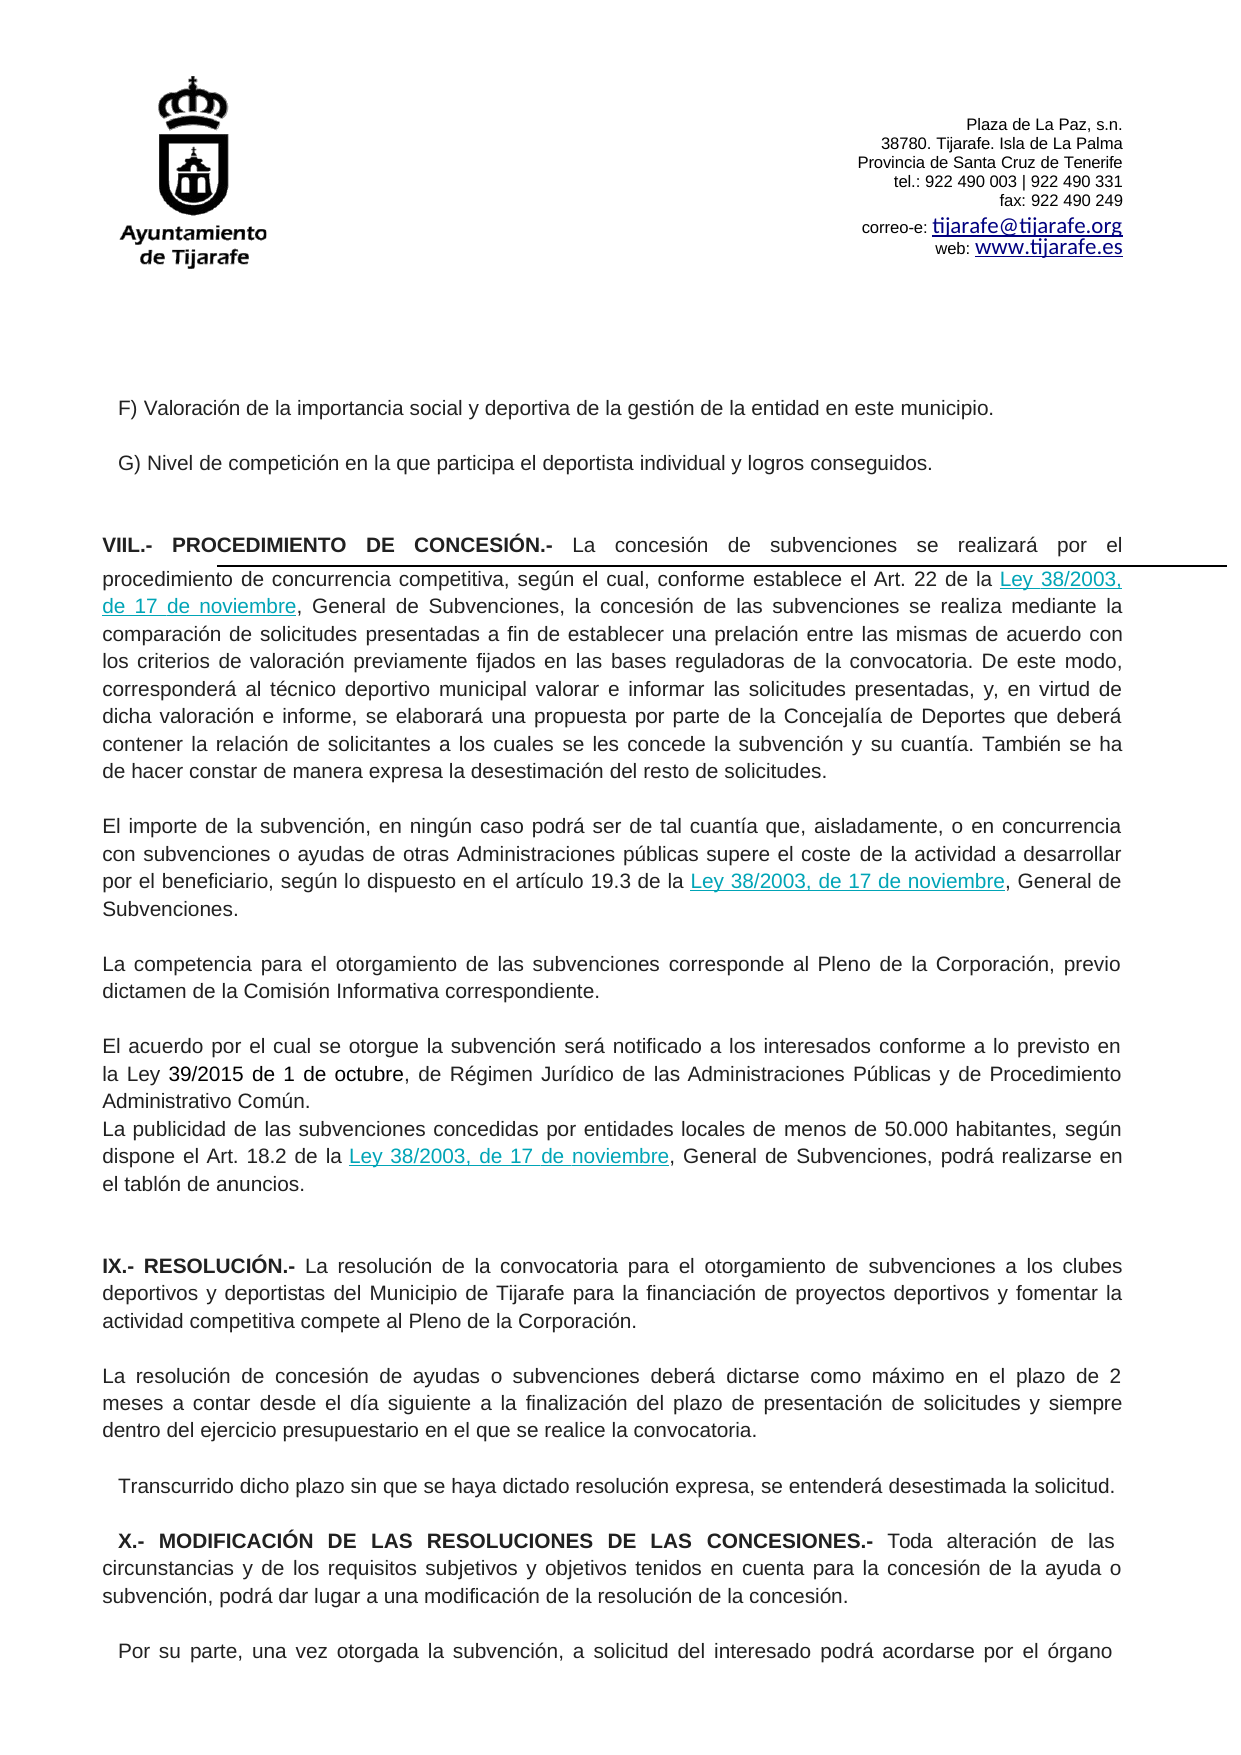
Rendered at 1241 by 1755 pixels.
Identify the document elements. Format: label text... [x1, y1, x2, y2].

text Por su parte, una vez otorgada la subvención, a solicitud del interesado podrá acordarse por el órgano [118, 1638, 1138, 1662]
text La publicidad de las subvenciones concedidas por entidades locales de menos de 50.000 habitantes, según dispone el Art. 18.2 de la Ley 38/2003, de 17 de noviembre, General de Subvenciones, podrá realizarse en el tablón de anuncios. [102, 1116, 1122, 1195]
text X.- MODIFICACIÓN DE LAS RESOLUCIONES DE LAS CONCESIONES.- Toda alteración de las [118, 1528, 1138, 1552]
list Valoración de la importancia social y deportiva de la gestión de la entidad en este municipio. [118, 395, 1138, 419]
text La resolución de concesión de ayudas o subvenciones deberá dictarse como máximo en el plazo de 2 meses a contar desde el día siguiente a la finalización del plazo de presentación de solicitudes y siempre dentro del ejercicio presupuestario en el que se realice la convocatoria. [102, 1364, 1122, 1442]
text VIIL.- PROCEDIMIENTO DE CONCESIÓN.- La concesión de subvenciones se realizará por el procedimiento de concurrencia competitiva, según el cual, conforme establece el Art. 22 de la Ley 38/2003, de 17 de noviembre, General de Subvenciones, la concesión de las subvenciones se realiza mediante la comparación de solicitudes presentadas a fin de establecer una prelación entre las mismas de acuerdo con los criterios de valoración previamente fijados en las bases reguladoras de la convocatoria. De este modo, corresponderá al técnico deportivo municipal valorar e informar las solicitudes presentadas, y, en virtud de dicha valoración e informe, se elaborará una propuesta por parte de la Concejalía de Deportes que deberá contener la relación de solicitantes a los cuales se les concede la subvención y su cuantía. También se ha de hacer constar de manera expresa la desestimación del resto de solicitudes. [102, 533, 1122, 783]
text El acuerdo por el cual se otorgue la subvención será notificado a los interesados conforme a lo previsto en la Ley 39/2015 de 1 de octubre, de Régimen Jurídico de las Administraciones Públicas y de Procedimiento Administrativo Común. [102, 1034, 1122, 1113]
text circunstancias y de los requisitos subjetivos y objetivos tenidos en cuenta para la concesión de la ayuda o subvención, podrá dar lugar a una modificación de la resolución de la concesión. [102, 1556, 1121, 1607]
text El importe de la subvención, en ningún caso podrá ser de tal cuantía que, aisladamente, o en concurrencia con subvenciones o ayudas de otras Administraciones públicas supere el coste de la actividad a desarrollar por el beneficiario, según lo dispuesto en el artículo 19.3 de la Ley 38/2003, de 17 de noviembre, General de Subvenciones. [102, 814, 1123, 921]
text Transcurrido dicho plazo sin que se haya dictado resolución expresa, se entenderá desestimada la solicitud. [118, 1473, 1138, 1497]
list Nivel de competición en la que participa el deportista individual y logros conseguidos. [118, 450, 1138, 474]
text La competencia para el otorgamiento de las subvenciones corresponde al Pleno de la Corporación, previo dictamen de la Comisión Informativa correspondiente. [102, 952, 1122, 1003]
text IX.- RESOLUCIÓN.- La resolución de la convocatoria para el otorgamiento de subvenciones a los clubes deportivos y deportistas del Municipio de Tijarafe para la financiación de proyectos deportivos y fomentar la actividad competitiva compete al Pleno de la Corporación. [102, 1254, 1123, 1333]
